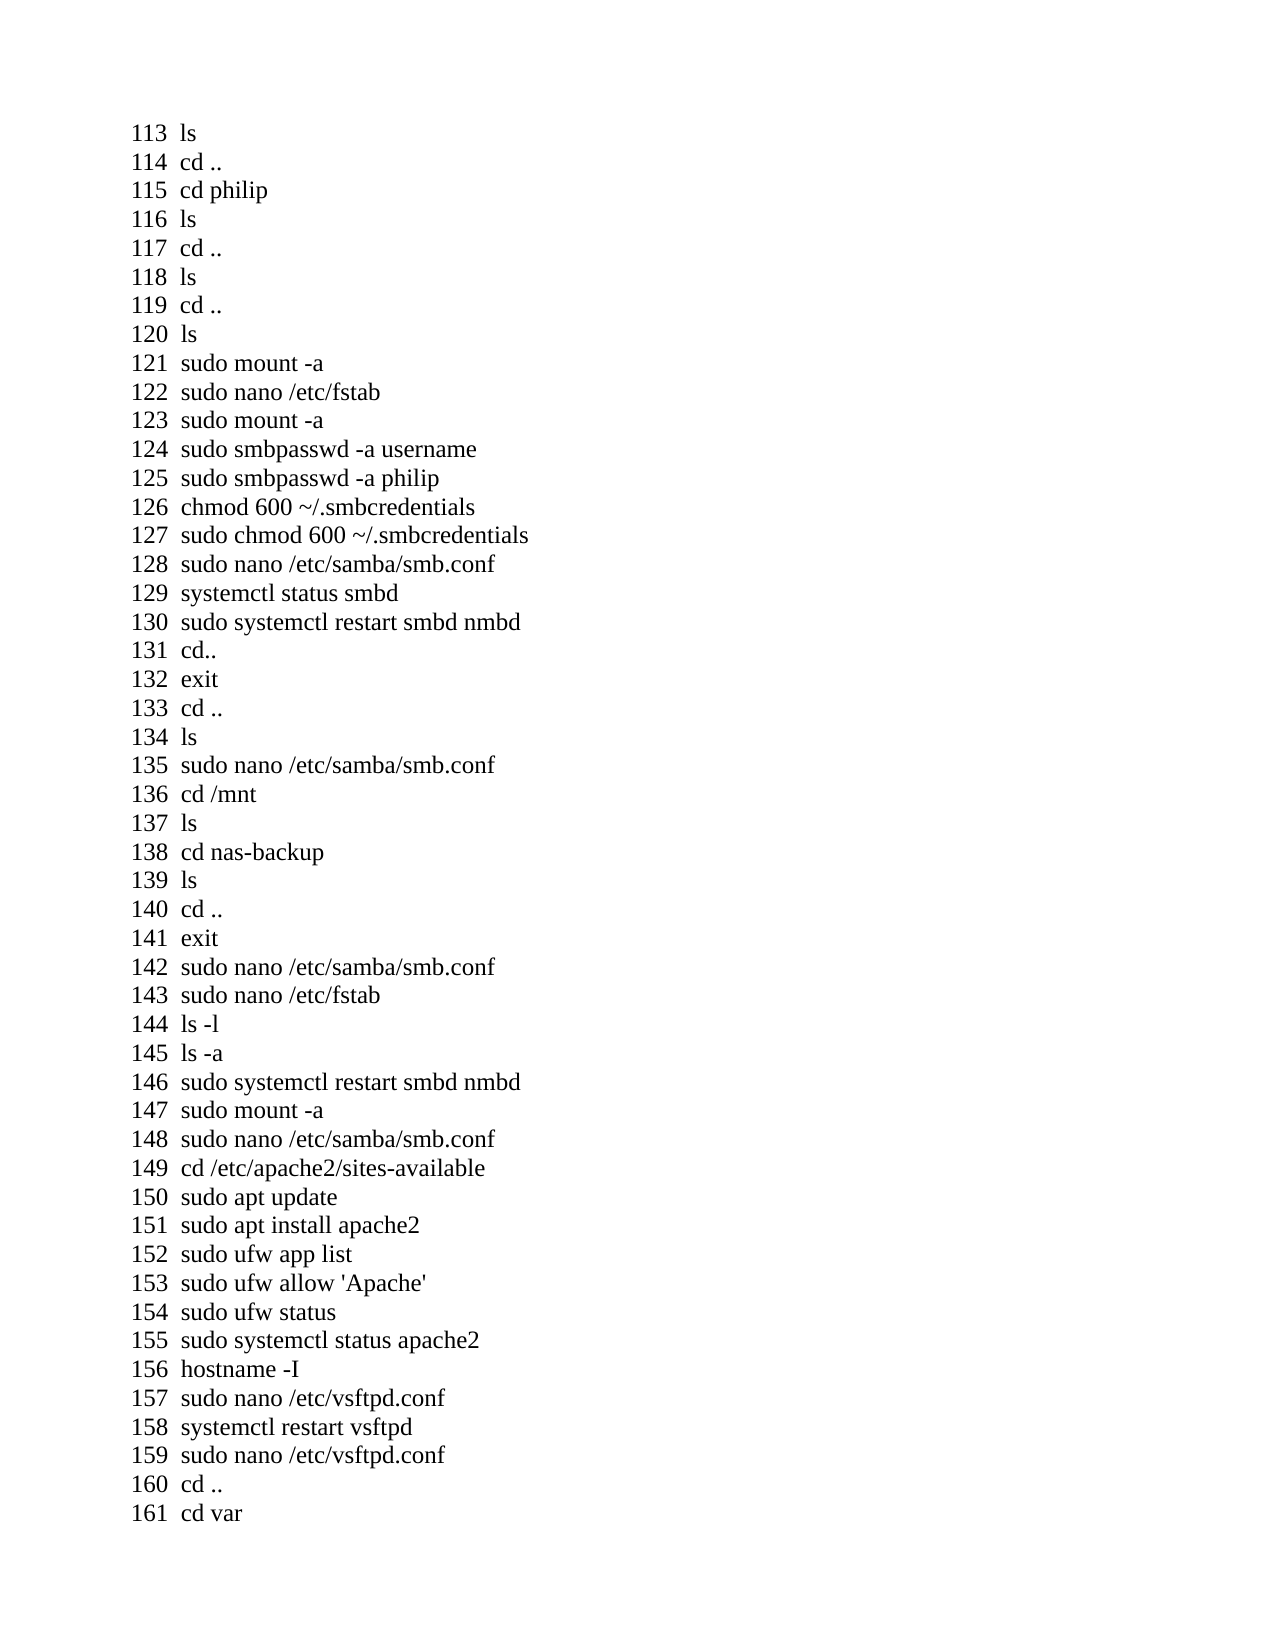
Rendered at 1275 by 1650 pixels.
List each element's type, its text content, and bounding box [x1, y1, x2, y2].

text 129 systemctl status smbd [118, 578, 1157, 607]
text 142 sudo nano /etc/samba/smb.conf [118, 952, 1157, 981]
text 148 sudo nano /etc/samba/smb.conf [118, 1124, 1157, 1153]
text 136 cd /mnt [118, 779, 1157, 808]
text 125 sudo smbpasswd -a philip [118, 463, 1157, 492]
text 153 sudo ufw allow 'Apache' [118, 1268, 1157, 1297]
text 115 cd philip [118, 176, 1157, 204]
text 160 cd .. [118, 1469, 1157, 1498]
text 121 sudo mount -a [118, 348, 1157, 377]
text 124 sudo smbpasswd -a username [118, 434, 1157, 463]
text 116 ls [118, 204, 1157, 233]
text 145 ls -a [118, 1038, 1157, 1067]
text 143 sudo nano /etc/fstab [118, 981, 1157, 1009]
text 133 cd .. [118, 693, 1157, 722]
text 122 sudo nano /etc/fstab [118, 377, 1157, 406]
text 120 ls [118, 319, 1157, 348]
text 140 cd .. [118, 894, 1157, 923]
text 138 cd nas-backup [118, 837, 1157, 866]
text 132 exit [118, 664, 1157, 693]
text 135 sudo nano /etc/samba/smb.conf [118, 751, 1157, 779]
text 157 sudo nano /etc/vsftpd.conf [118, 1383, 1157, 1412]
text 147 sudo mount -a [118, 1096, 1157, 1124]
text 151 sudo apt install apache2 [118, 1211, 1157, 1239]
text 158 systemctl restart vsftpd [118, 1412, 1157, 1441]
text 123 sudo mount -a [118, 406, 1157, 434]
text 139 ls [118, 866, 1157, 894]
text 113 ls [118, 118, 1157, 147]
text 150 sudo apt update [118, 1182, 1157, 1211]
text 159 sudo nano /etc/vsftpd.conf [118, 1441, 1157, 1469]
text 144 ls -l [118, 1009, 1157, 1038]
text 117 cd .. [118, 233, 1157, 262]
text 127 sudo chmod 600 ~/.smbcredentials [118, 521, 1157, 549]
text 161 cd var [118, 1498, 1157, 1527]
text 149 cd /etc/apache2/sites-available [118, 1153, 1157, 1182]
text 126 chmod 600 ~/.smbcredentials [118, 492, 1157, 521]
text 131 cd.. [118, 636, 1157, 664]
text 114 cd .. [118, 147, 1157, 176]
text 154 sudo ufw status [118, 1297, 1157, 1326]
text 134 ls [118, 722, 1157, 751]
text 128 sudo nano /etc/samba/smb.conf [118, 549, 1157, 578]
text 130 sudo systemctl restart smbd nmbd [118, 607, 1157, 636]
text 152 sudo ufw app list [118, 1239, 1157, 1268]
text 118 ls [118, 262, 1157, 291]
text 146 sudo systemctl restart smbd nmbd [118, 1067, 1157, 1096]
text 156 hostname -I [118, 1354, 1157, 1383]
text 155 sudo systemctl status apache2 [118, 1326, 1157, 1354]
text 137 ls [118, 808, 1157, 837]
text 141 exit [118, 923, 1157, 952]
text 119 cd .. [118, 291, 1157, 319]
